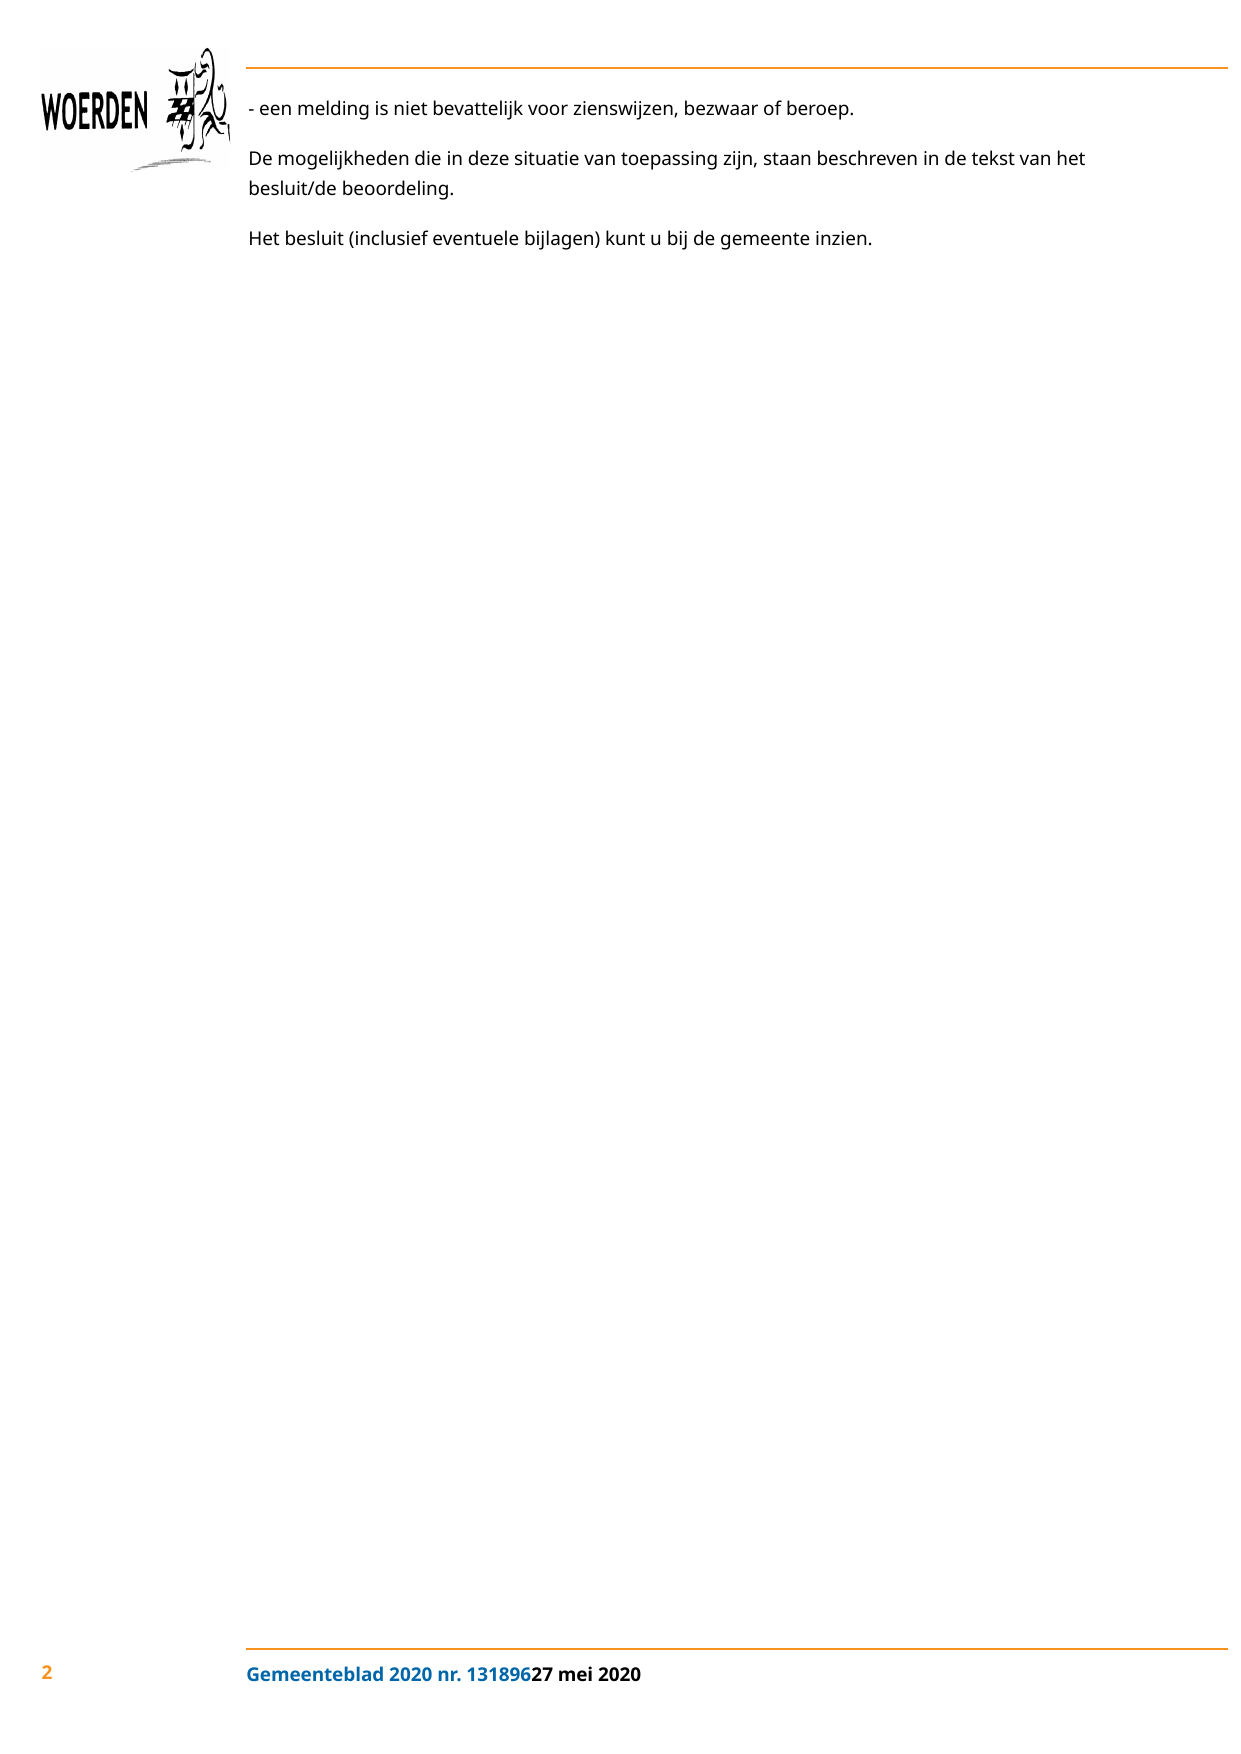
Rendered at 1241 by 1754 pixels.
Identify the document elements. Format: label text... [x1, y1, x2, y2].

picture [41, 47, 231, 172]
text Het besluit (inclusief eventuele bijlagen) kunt u bij de gemeente inzien. [248, 225, 1152, 251]
text - een melding is niet bevattelijk voor zienswijzen, bezwaar of beroep. [248, 95, 1152, 121]
text De mogelijkheden die in deze situatie van toepassing zijn, staan beschreven in de tekst van het besluit/de beoordeling. [248, 145, 1152, 201]
